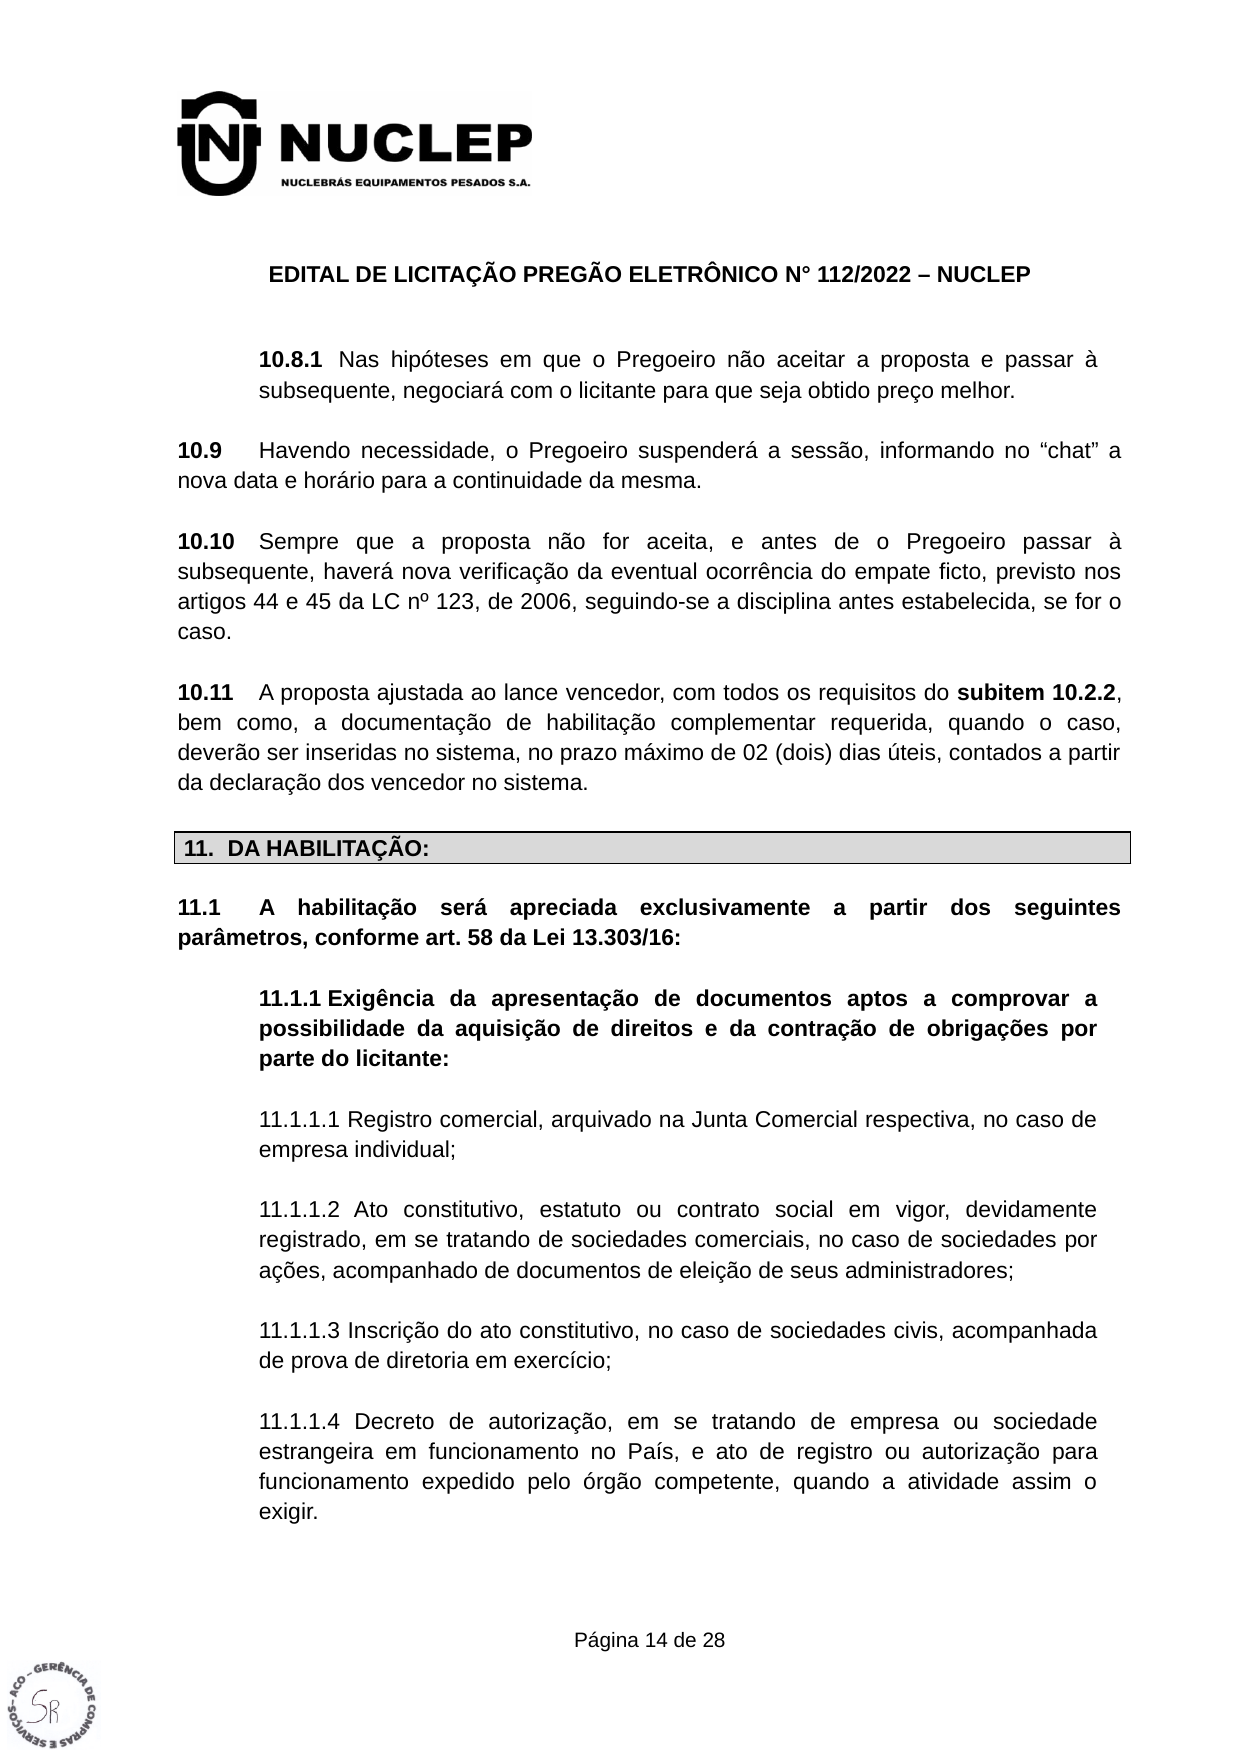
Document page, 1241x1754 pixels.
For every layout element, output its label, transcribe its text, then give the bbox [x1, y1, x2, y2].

list Havendo necessidade, o Pregoeiro suspenderá a sessão, informando no “chat” a nova data e horário para a continuidade da mesma. [177, 437, 1122, 494]
text 11.1.1.1 Registro comercial, arquivado na Junta Comercial respectiva, no caso de empresa individual; [259, 1106, 1098, 1162]
list A proposta ajustada ao lance vencedor, com todos os requisitos do subitem 10.2.2, bem como, a documentação de habilitação complementar requerida, quando o caso, deverão ser inseridas no sistema, no prazo máximo de 02 (dois) dias úteis, contados a partir da declaração dos vencedor no sistema. [177, 679, 1122, 796]
list Sempre que a proposta não for aceita, e antes de o Pregoeiro passar à subsequente, haverá nova verificação da eventual ocorrência do empate ficto, previsto nos artigos 44 e 45 da LC nº 123, de 2006, seguindo-se a disciplina antes estabelecida, se for o caso. [177, 528, 1122, 645]
list Nas hipóteses em que o Pregoeiro não aceitar a proposta e passar à subsequente, negociará com o licitante para que seja obtido preço melhor. [259, 346, 1098, 403]
list DA HABILITAÇÃO: [175, 833, 1130, 863]
text 11.1.1.3 Inscrição do ato constitutivo, no caso de sociedades civis, acompanhada de prova de diretoria em exercício; [259, 1317, 1098, 1374]
list A habilitação será apreciada exclusivamente a partir dos seguintes parâmetros, conforme art. 58 da Lei 13.303/16: [177, 894, 1122, 951]
list Exigência da apresentação de documentos aptos a comprovar a possibilidade da aquisição de direitos e da contração de obrigações por parte do licitante: [259, 985, 1098, 1072]
text 11.1.1.4 Decreto de autorização, em se tratando de empresa ou sociedade estrangeira em funcionamento no País, e ato de registro ou autorização para funcionamento expedido pelo órgão competente, quando a atividade assim o exigir. [259, 1408, 1098, 1525]
text 11.1.1.2 Ato constitutivo, estatuto ou contrato social em vigor, devidamente registrado, em se tratando de sociedades comerciais, no caso de sociedades por ações, acompanhado de documentos de eleição de seus administradores; [259, 1196, 1098, 1283]
picture [6, 1660, 103, 1750]
picture [177, 91, 532, 196]
